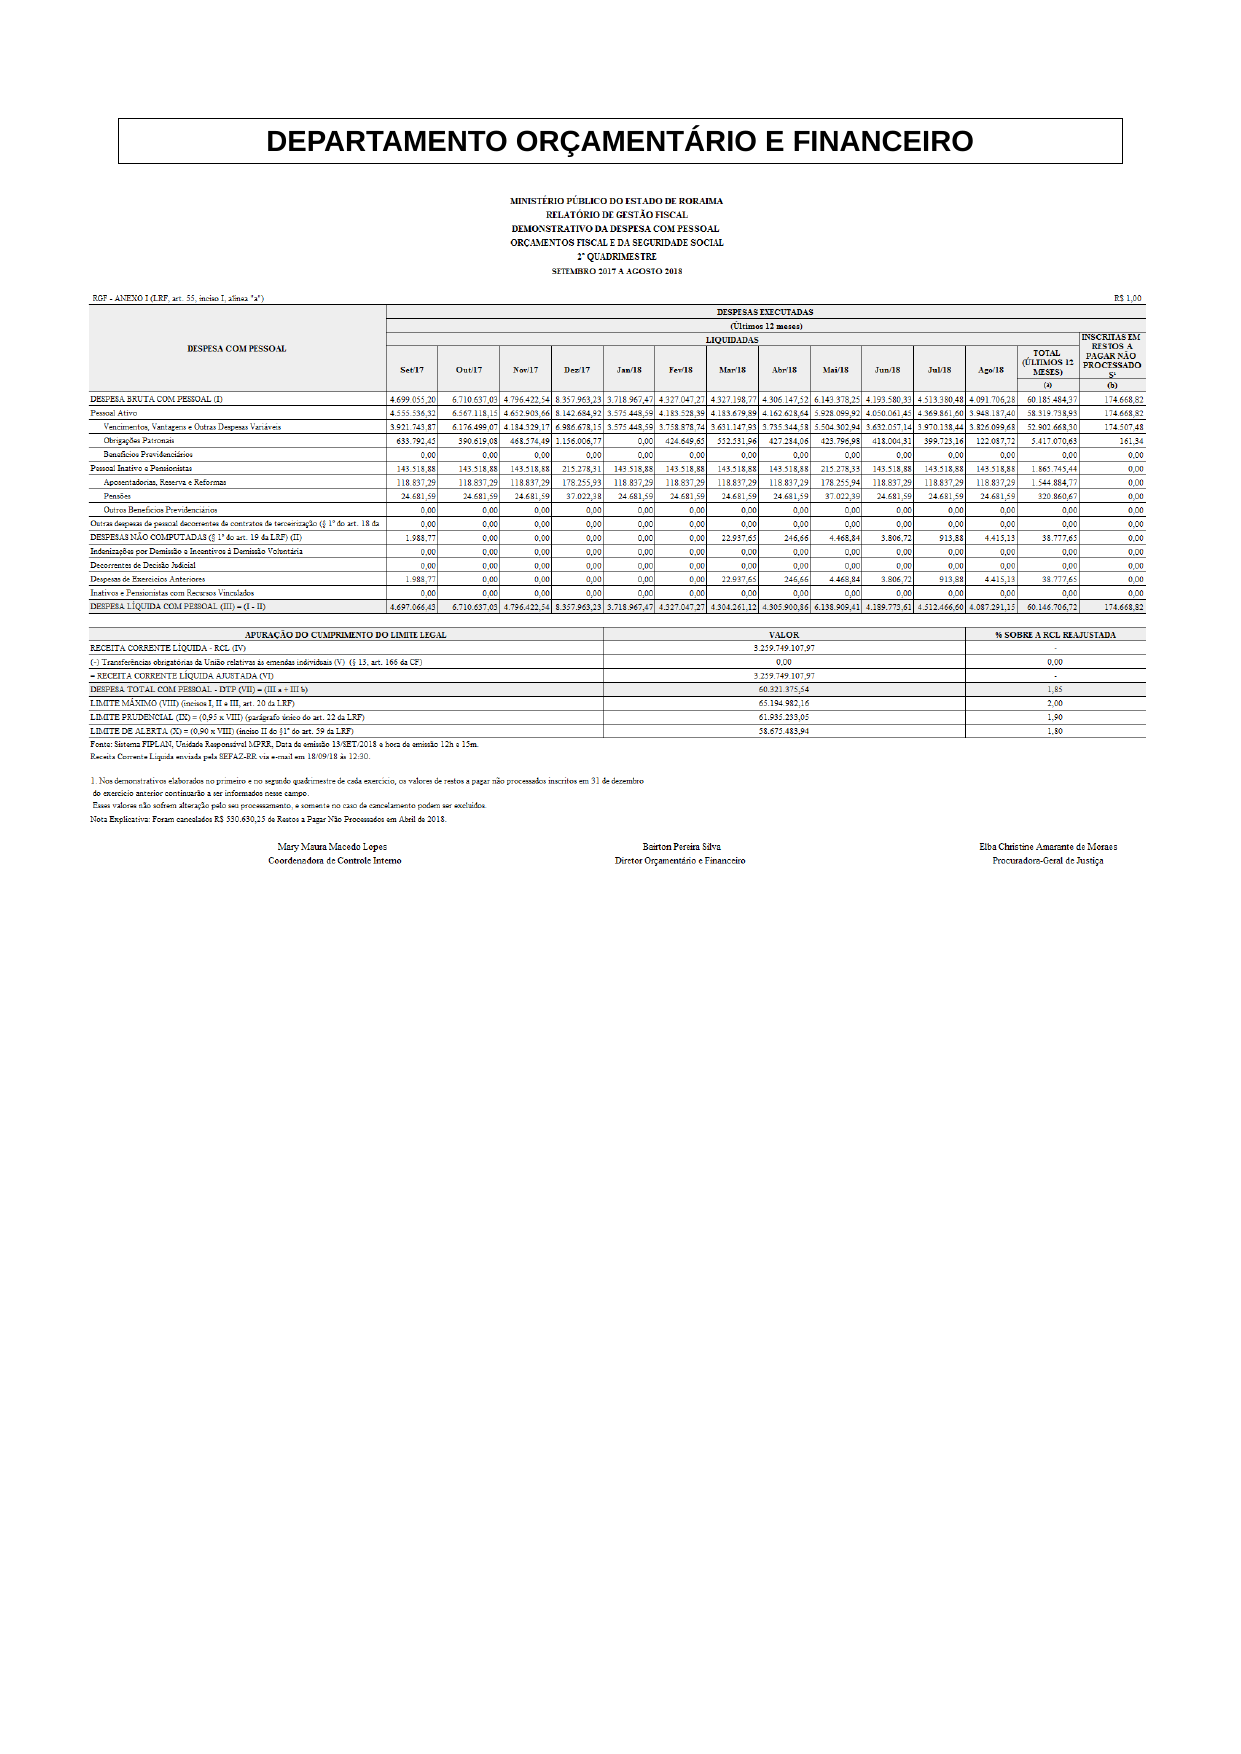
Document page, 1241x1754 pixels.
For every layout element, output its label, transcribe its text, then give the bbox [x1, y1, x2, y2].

picture [88, 193, 1152, 885]
table_header DEPARTAMENTO ORÇAMENTÁRIO E FINANCEIRO [119, 119, 1122, 163]
